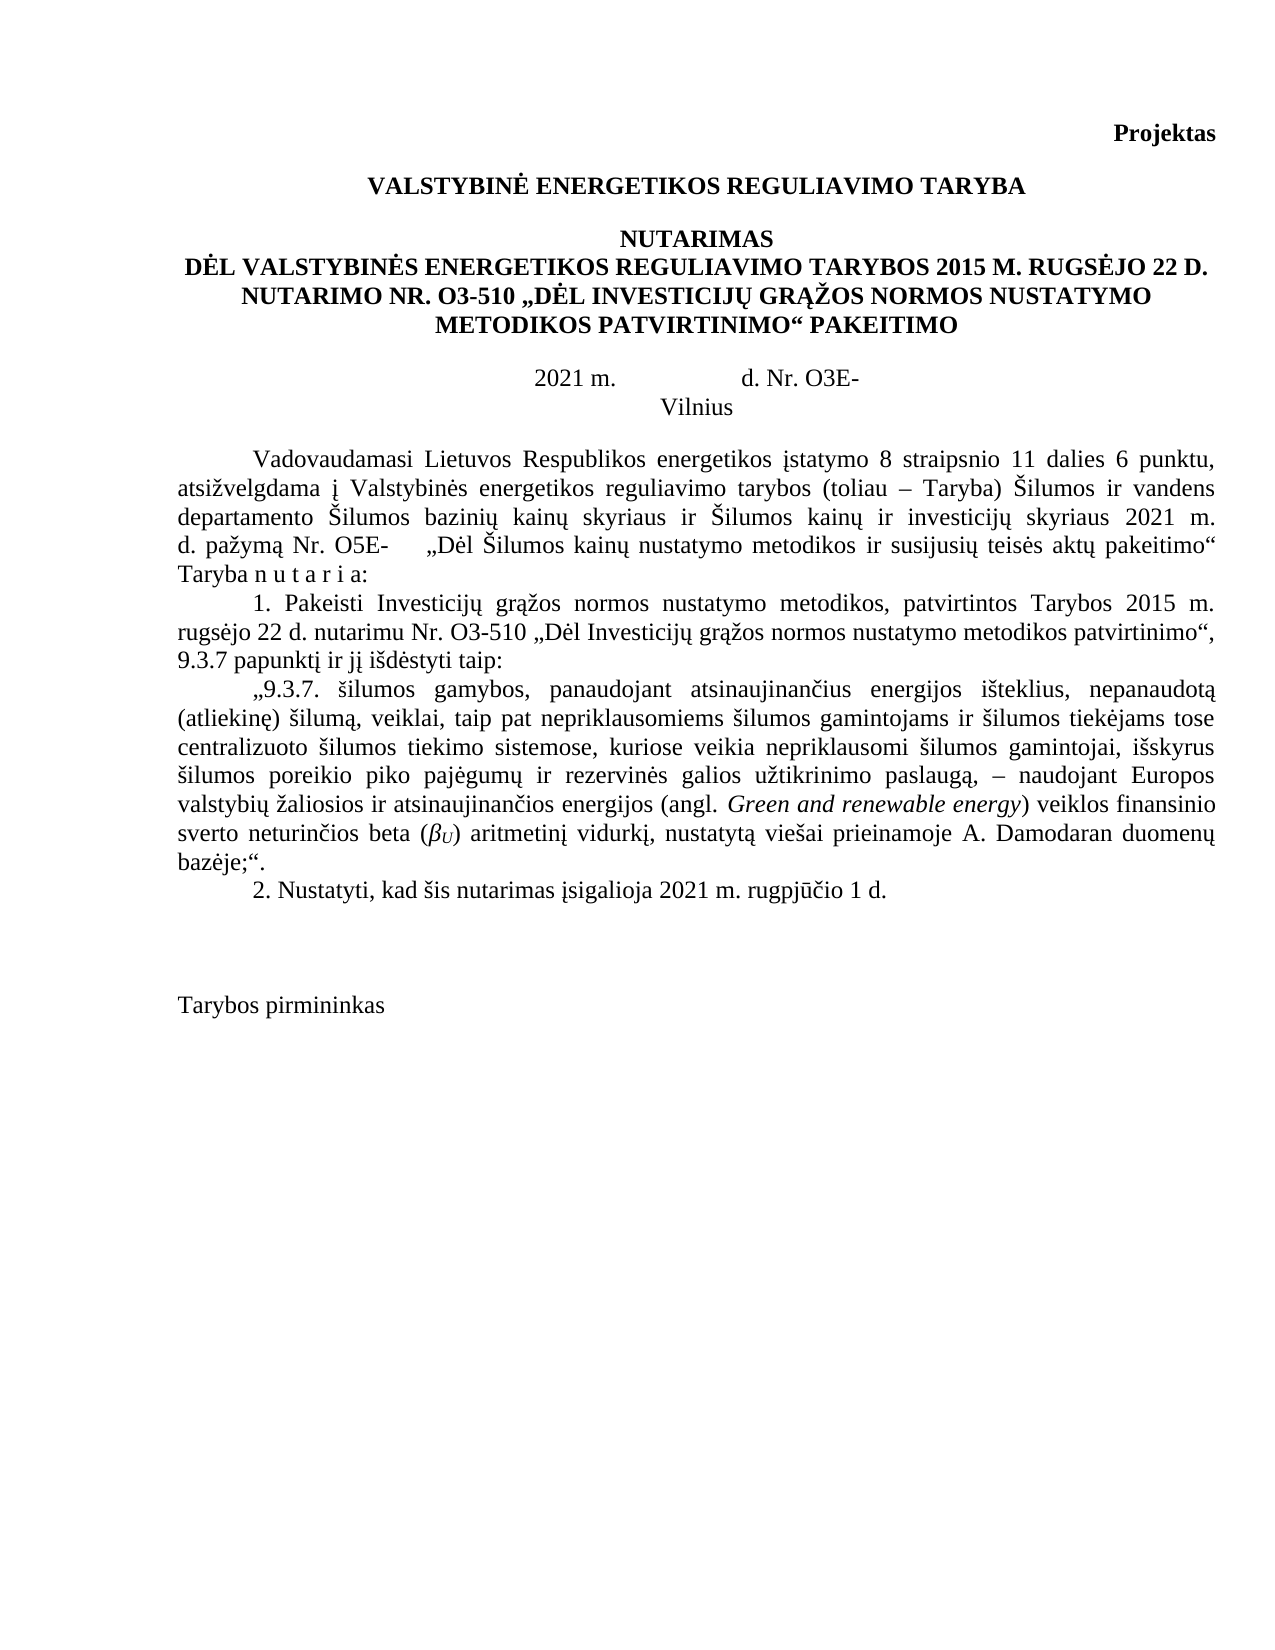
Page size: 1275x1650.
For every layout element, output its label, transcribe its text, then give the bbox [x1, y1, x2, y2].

text 2. Nustatyti, kad šis nutarimas įsigalioja 2021 m. rugpjūčio 1 d. [177, 876, 1216, 904]
text Vilnius [177, 392, 1216, 420]
text NUTARIMAS [177, 224, 1216, 252]
text Projektas [177, 118, 1216, 147]
text 1. Pakeisti Investicijų grąžos normos nustatymo metodikos, patvirtintos Tarybos 2015 m. rugsėjo 22 d. nutarimu Nr. O3-510 „Dėl Investicijų grąžos normos nustatymo metodikos patvirtinimo“, 9.3.7 papunktį ir jį išdėstyti taip: [177, 588, 1216, 674]
text VALSTYBINĖ ENERGETIKOS REGULIAVIMO TARYBA [177, 171, 1216, 200]
text DĖL VALSTYBINĖS ENERGETIKOS REGULIAVIMO TARYBOS 2015 M. RUGSĖJO 22 D. NUTARIMO NR. O3-510 „DĖL INVESTICIJŲ GRĄŽOS NORMOS NUSTATYMO METODIKOS PATVIRTINIMO“ PAKEITIMO [177, 252, 1216, 339]
text Vadovaudamasi Lietuvos Respublikos energetikos įstatymo 8 straipsnio 11 dalies 6 punktu, atsižvelgdama į Valstybinės energetikos reguliavimo tarybos (toliau – Taryba) Šilumos ir vandens departamento Šilumos bazinių kainų skyriaus ir Šilumos kainų ir investicijų skyriaus 2021 m. d. pažymą Nr. O5E- „Dėl Šilumos kainų nustatymo metodikos ir susijusių teisės aktų pakeitimo“ Taryba n u t a r i a: [177, 444, 1216, 588]
text „9.3.7. šilumos gamybos, panaudojant atsinaujinančius energijos išteklius, nepanaudotą (atliekinę) šilumą, veiklai, taip pat nepriklausomiems šilumos gamintojams ir šilumos tiekėjams tose centralizuoto šilumos tiekimo sistemose, kuriose veikia nepriklausomi šilumos gamintojai, išskyrus šilumos poreikio piko pajėgumų ir rezervinės galios užtikrinimo paslaugą, – naudojant Europos valstybių žaliosios ir atsinaujinančios energijos (angl. Green and renewable energy) veiklos finansinio sverto neturinčios beta (βU) aritmetinį vidurkį, nustatytą viešai prieinamoje A. Damodaran duomenų bazėje;“. [177, 674, 1216, 876]
text 2021 m. d. Nr. O3E- [177, 363, 1216, 392]
text Tarybos pirmininkas [177, 991, 1216, 1019]
